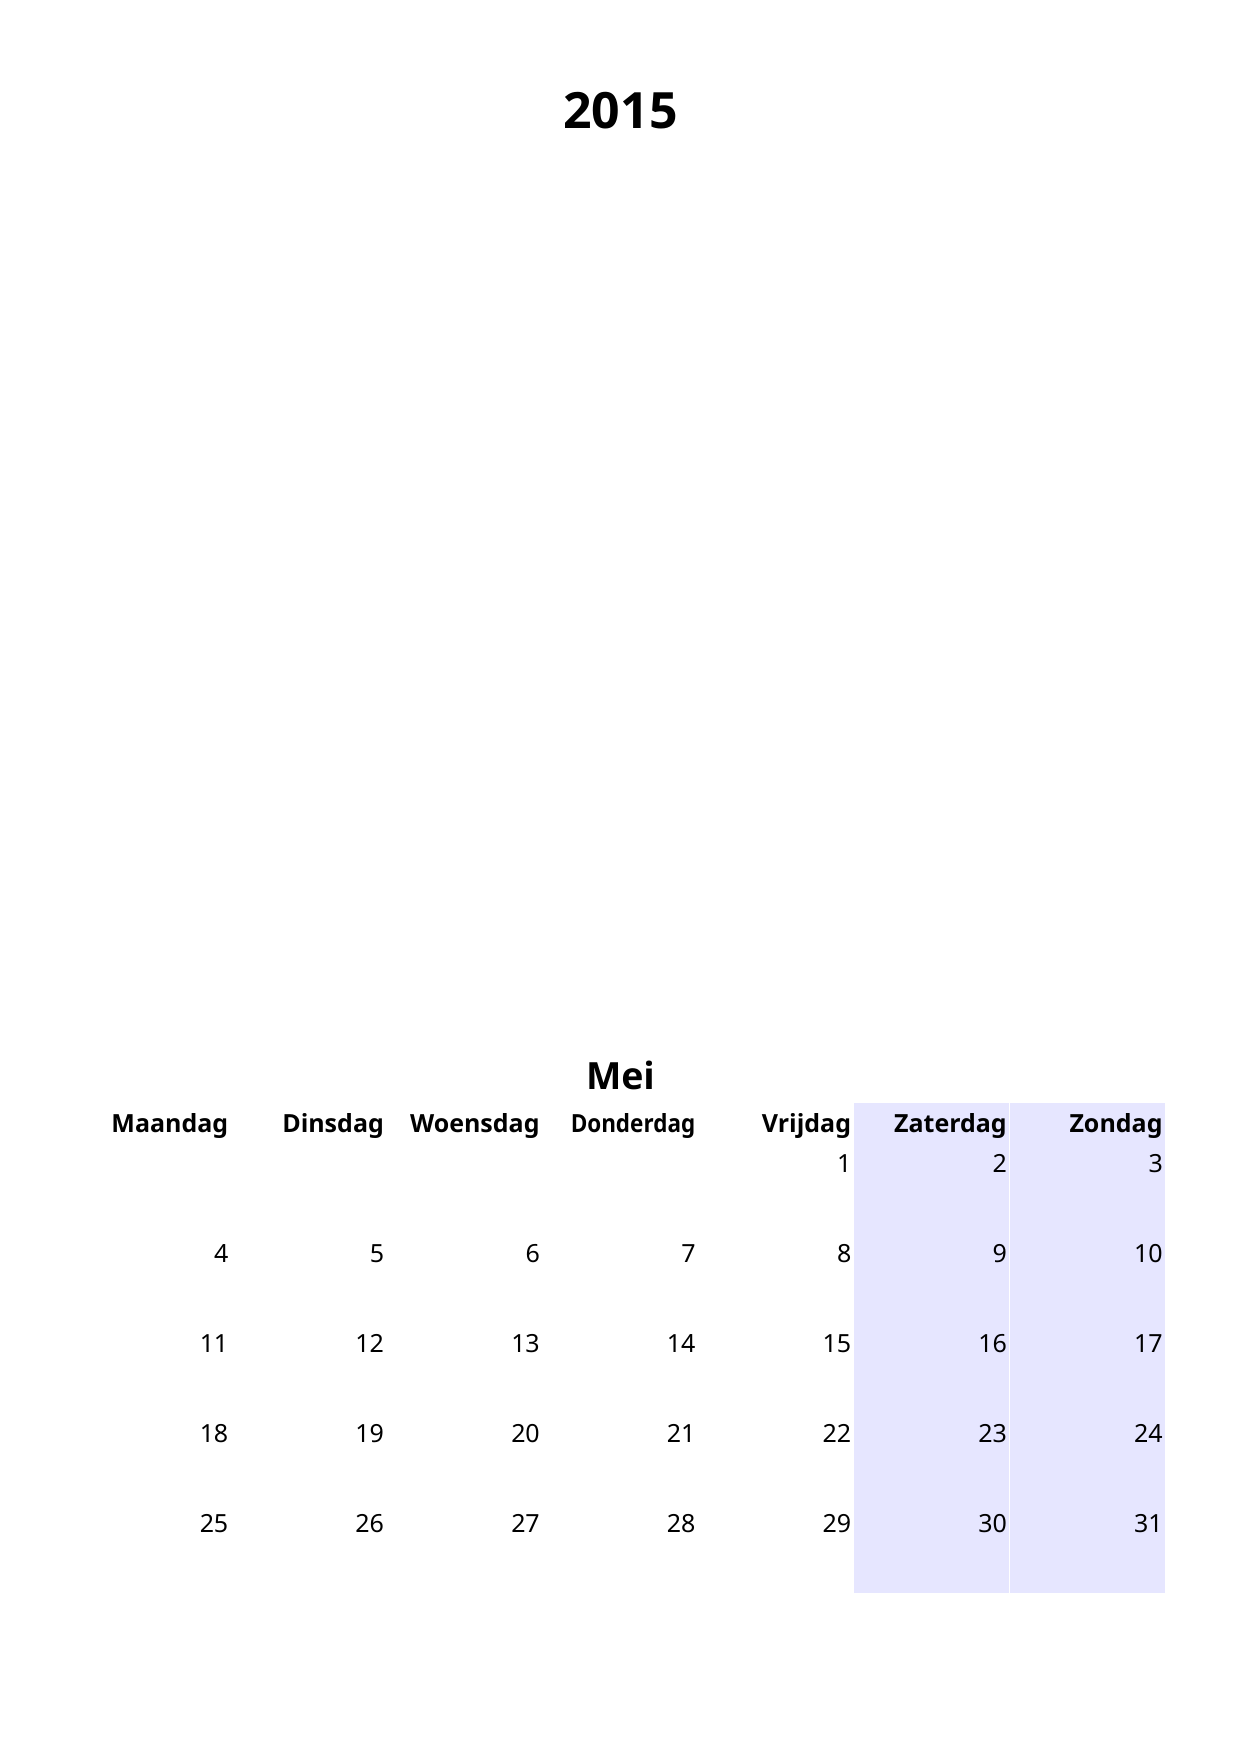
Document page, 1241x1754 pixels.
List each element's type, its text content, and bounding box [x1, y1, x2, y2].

table_cell 25 [75, 1503, 231, 1593]
table_cell 11 [75, 1323, 231, 1413]
table_cell 14 [543, 1323, 698, 1413]
table_cell [75, 1143, 231, 1233]
table_cell Woensdag [387, 1103, 542, 1143]
table_cell 19 [231, 1413, 387, 1503]
table_cell 23 [854, 1413, 1009, 1503]
table_cell Vrijdag [698, 1103, 854, 1143]
table_cell 15 [698, 1323, 854, 1413]
table_cell [543, 1143, 698, 1233]
table_cell 26 [231, 1503, 387, 1593]
table_cell [231, 1143, 387, 1233]
table_cell 6 [387, 1233, 542, 1323]
table_cell 30 [854, 1503, 1009, 1593]
table_cell 9 [854, 1233, 1009, 1323]
table_cell 12 [231, 1323, 387, 1413]
table_cell 28 [543, 1503, 698, 1593]
table_cell Maandag [75, 1103, 231, 1143]
table_cell 7 [543, 1233, 698, 1323]
table_cell 29 [698, 1503, 854, 1593]
table_header Mei [75, 1046, 1165, 1103]
table_cell Zondag [1010, 1103, 1165, 1143]
table_cell 3 [1010, 1143, 1165, 1233]
table_cell 10 [1010, 1233, 1165, 1323]
table_cell 31 [1010, 1503, 1165, 1593]
table_cell 27 [387, 1503, 542, 1593]
table_cell 5 [231, 1233, 387, 1323]
table_cell 2 [854, 1143, 1009, 1233]
table_cell 17 [1010, 1323, 1165, 1413]
table_cell 20 [387, 1413, 542, 1503]
table_cell 22 [698, 1413, 854, 1503]
table_cell 13 [387, 1323, 542, 1413]
table_cell 24 [1010, 1413, 1165, 1503]
table_cell 16 [854, 1323, 1009, 1413]
table_cell Donderdag [543, 1103, 698, 1143]
table_cell [387, 1143, 542, 1233]
table_cell 21 [543, 1413, 698, 1503]
table_cell 8 [698, 1233, 854, 1323]
table_cell Dinsdag [231, 1103, 387, 1143]
table_cell Zaterdag [854, 1103, 1009, 1143]
table_cell 1 [698, 1143, 854, 1233]
table_cell 18 [75, 1413, 231, 1503]
table_cell 4 [75, 1233, 231, 1323]
